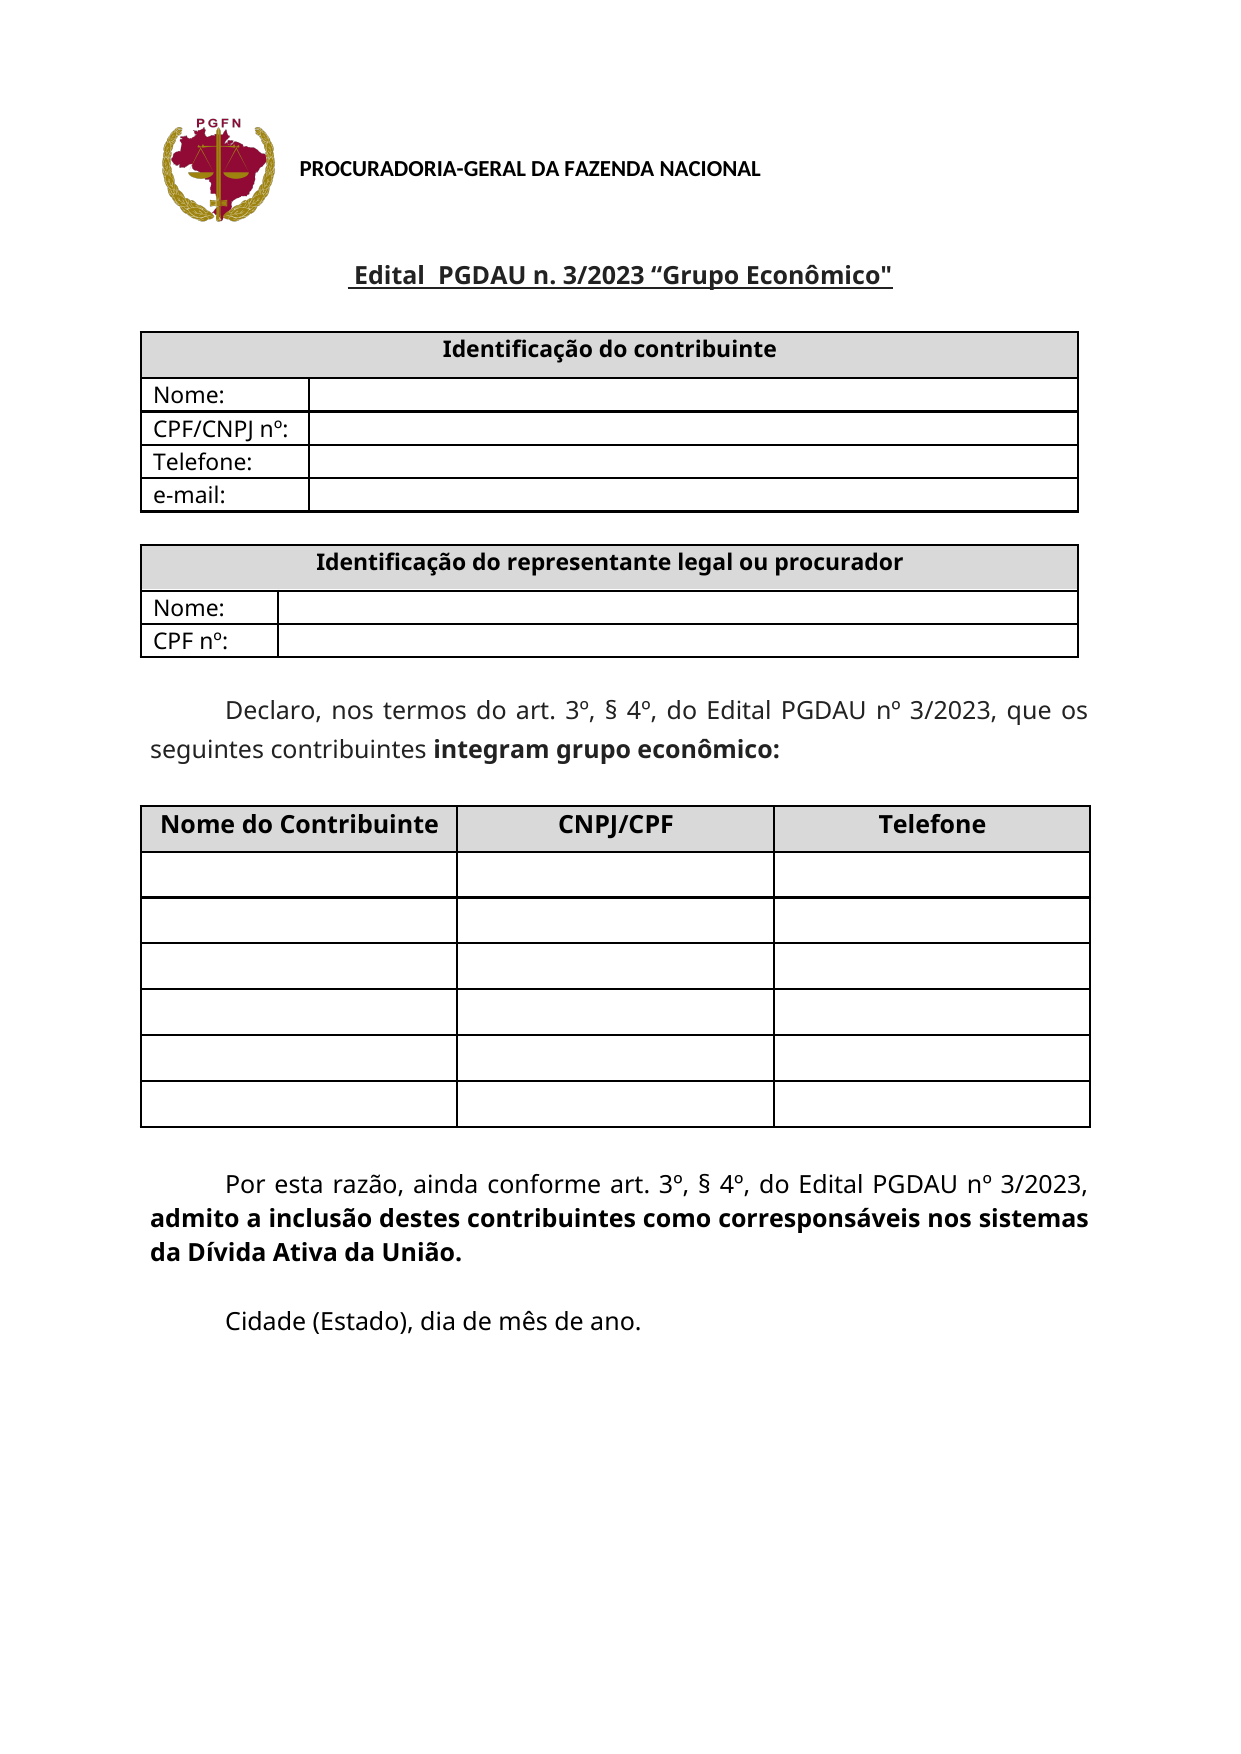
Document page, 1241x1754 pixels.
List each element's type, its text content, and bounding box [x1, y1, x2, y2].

text Edital PGDAU n. 3/2023 “Grupo Econômico" [150, 258, 1090, 292]
table_cell [458, 1082, 773, 1126]
table_header Identificação do representante legal ou procurador [142, 546, 1077, 589]
table_cell [458, 990, 773, 1034]
table_cell [775, 853, 1089, 896]
table_cell [310, 413, 1077, 444]
table_cell Telefone: [142, 446, 308, 477]
text Declaro, nos termos do art. 3º, § 4º, do Edital PGDAU nº 3/2023, que os seguintes contribuintes integram grupo econômico: [150, 692, 1090, 766]
table_cell CPF nº: [142, 625, 277, 656]
table_cell [775, 990, 1089, 1034]
text Cidade (Estado), dia de mês de ano. [150, 1303, 1090, 1337]
table_header CNPJ/CPF [458, 807, 773, 851]
table_cell [775, 899, 1089, 942]
table_header Nome do Contribuinte [142, 807, 456, 851]
table_cell [458, 1036, 773, 1080]
table_cell [458, 853, 773, 896]
text Por esta razão, ainda conforme art. 3º, § 4º, do Edital PGDAU nº 3/2023, admito a inclusão destes contribuintes como corresponsáveis nos sistemas da Dívida Ativa da União. [150, 1167, 1090, 1269]
table_cell [142, 899, 456, 942]
table_cell [142, 944, 456, 988]
table_header Identificação do contribuinte [142, 333, 1077, 377]
table_cell [775, 944, 1089, 988]
table_cell [458, 944, 773, 988]
table_cell e-mail: [142, 479, 308, 510]
table_cell [279, 625, 1077, 656]
table_cell [458, 899, 773, 942]
picture [150, 107, 288, 230]
table_cell [775, 1036, 1089, 1080]
table_cell [142, 1082, 456, 1126]
table_cell [142, 1036, 456, 1080]
table_cell [310, 446, 1077, 477]
table_cell CPF/CNPJ nº: [142, 413, 308, 444]
table_cell [142, 990, 456, 1034]
table_cell Nome: [142, 379, 308, 410]
table_cell [142, 853, 456, 896]
table_header Telefone [775, 807, 1089, 851]
table_cell [279, 592, 1077, 623]
table_cell [775, 1082, 1089, 1126]
table_cell Nome: [142, 592, 277, 623]
table_cell [310, 479, 1077, 510]
table_cell [310, 379, 1077, 410]
